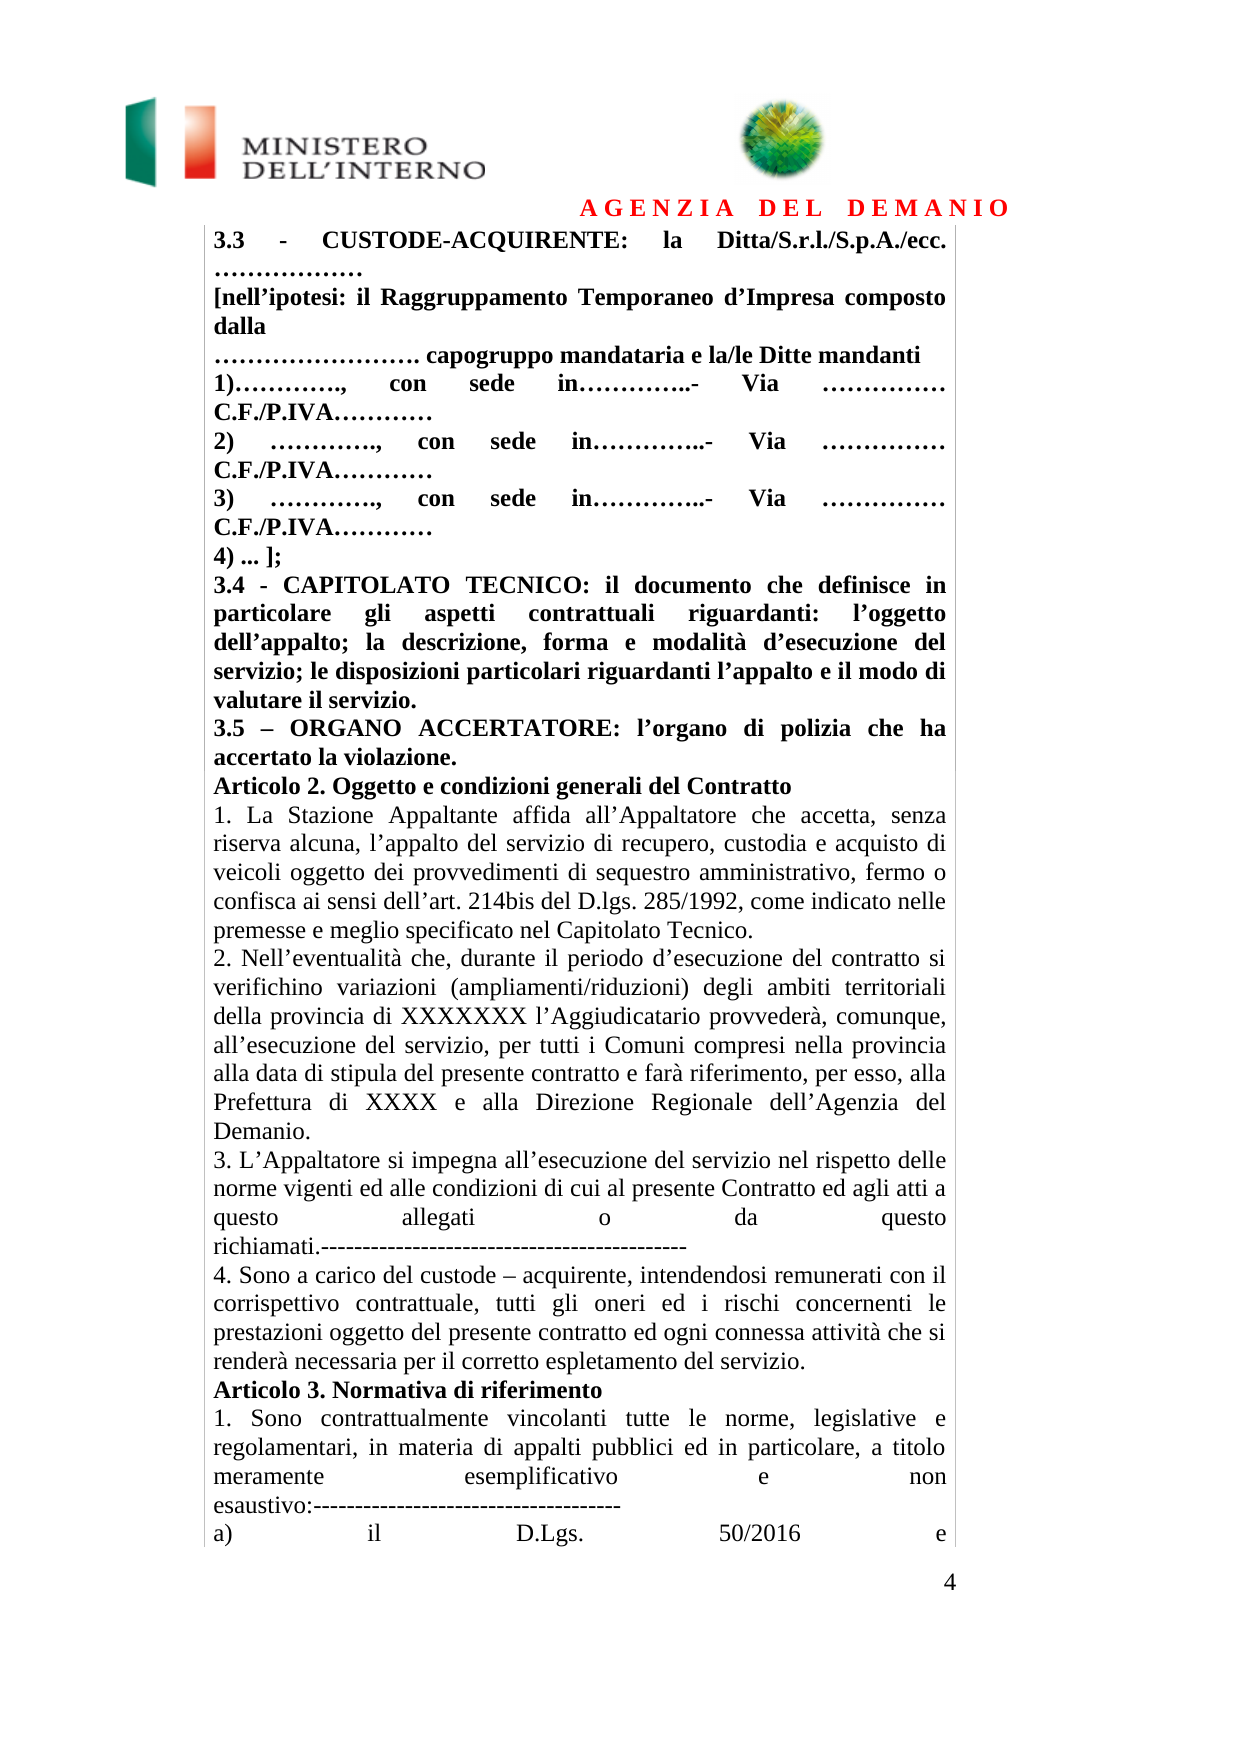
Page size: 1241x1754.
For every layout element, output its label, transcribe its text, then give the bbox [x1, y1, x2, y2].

text ……………………. capogruppo mandataria e la/le Ditte mandanti [205, 340, 955, 368]
text 3. L’Appaltatore si impegna all’esecuzione del servizio nel rispetto delle norme vigenti ed alle condizioni di cui al presente Contratto ed agli atti a questo allegati o da questo richiamati.-------------------------------------------- [205, 1145, 955, 1260]
text 4) ... ]; [205, 541, 955, 570]
text a) il D.Lgs. 50/2016 e [205, 1518, 955, 1547]
text 1. Sono contrattualmente vincolanti tutte le norme, legislative e regolamentari, in materia di appalti pubblici ed in particolare, a titolo meramente esemplificativo e non esaustivo:------------------------------------- [205, 1403, 955, 1518]
text [nell’ipotesi: il Raggruppamento Temporaneo d’Impresa composto dalla [205, 282, 955, 340]
text 3) …………., con sede in…………..- Via …………… C.F./P.IVA………… [205, 483, 955, 541]
text 1)…………., con sede in…………..- Via …………… C.F./P.IVA………… [205, 368, 955, 426]
text Articolo 2. Oggetto e condizioni generali del Contratto [205, 771, 955, 800]
text 2) …………., con sede in…………..- Via …………… C.F./P.IVA………… [205, 426, 955, 483]
text 3.3 - CUSTODE-ACQUIRENTE: la Ditta/S.r.l./S.p.A./ecc. ……………… [205, 225, 955, 282]
text Articolo 3. Normativa di riferimento [205, 1375, 955, 1403]
text 1. La Stazione Appaltante affida all’Appaltatore che accetta, senza riserva alcuna, l’appalto del servizio di recupero, custodia e acquisto di veicoli oggetto dei provvedimenti di sequestro amministrativo, fermo o confisca ai sensi dell’art. 214bis del D.lgs. 285/1992, come indicato nelle premesse e meglio specificato nel Capitolato Tecnico. [205, 800, 955, 943]
text 4. Sono a carico del custode – acquirente, intendendosi remunerati con il corrispettivo contrattuale, tutti gli oneri ed i rischi concernenti le prestazioni oggetto del presente contratto ed ogni connessa attività che si renderà necessaria per il corretto espletamento del servizio. [205, 1260, 955, 1375]
text 3.4 - CAPITOLATO TECNICO: il documento che definisce in particolare gli aspetti contrattuali riguardanti: l’oggetto dell’appalto; la descrizione, forma e modalità d’esecuzione del servizio; le disposizioni particolari riguardanti l’appalto e il modo di valutare il servizio. [205, 570, 955, 713]
text 2. Nell’eventualità che, durante il periodo d’esecuzione del contratto si verifichino variazioni (ampliamenti/riduzioni) degli ambiti territoriali della provincia di XXXXXXX l’Aggiudicatario provvederà, comunque, all’esecuzione del servizio, per tutti i Comuni compresi nella provincia alla data di stipula del presente contratto e farà riferimento, per esso, alla Prefettura di XXXX e alla Direzione Regionale dell’Agenzia del Demanio. [205, 943, 955, 1145]
text 3.5 – ORGANO ACCERTATORE: l’organo di polizia che ha accertato la violazione. [205, 713, 955, 771]
